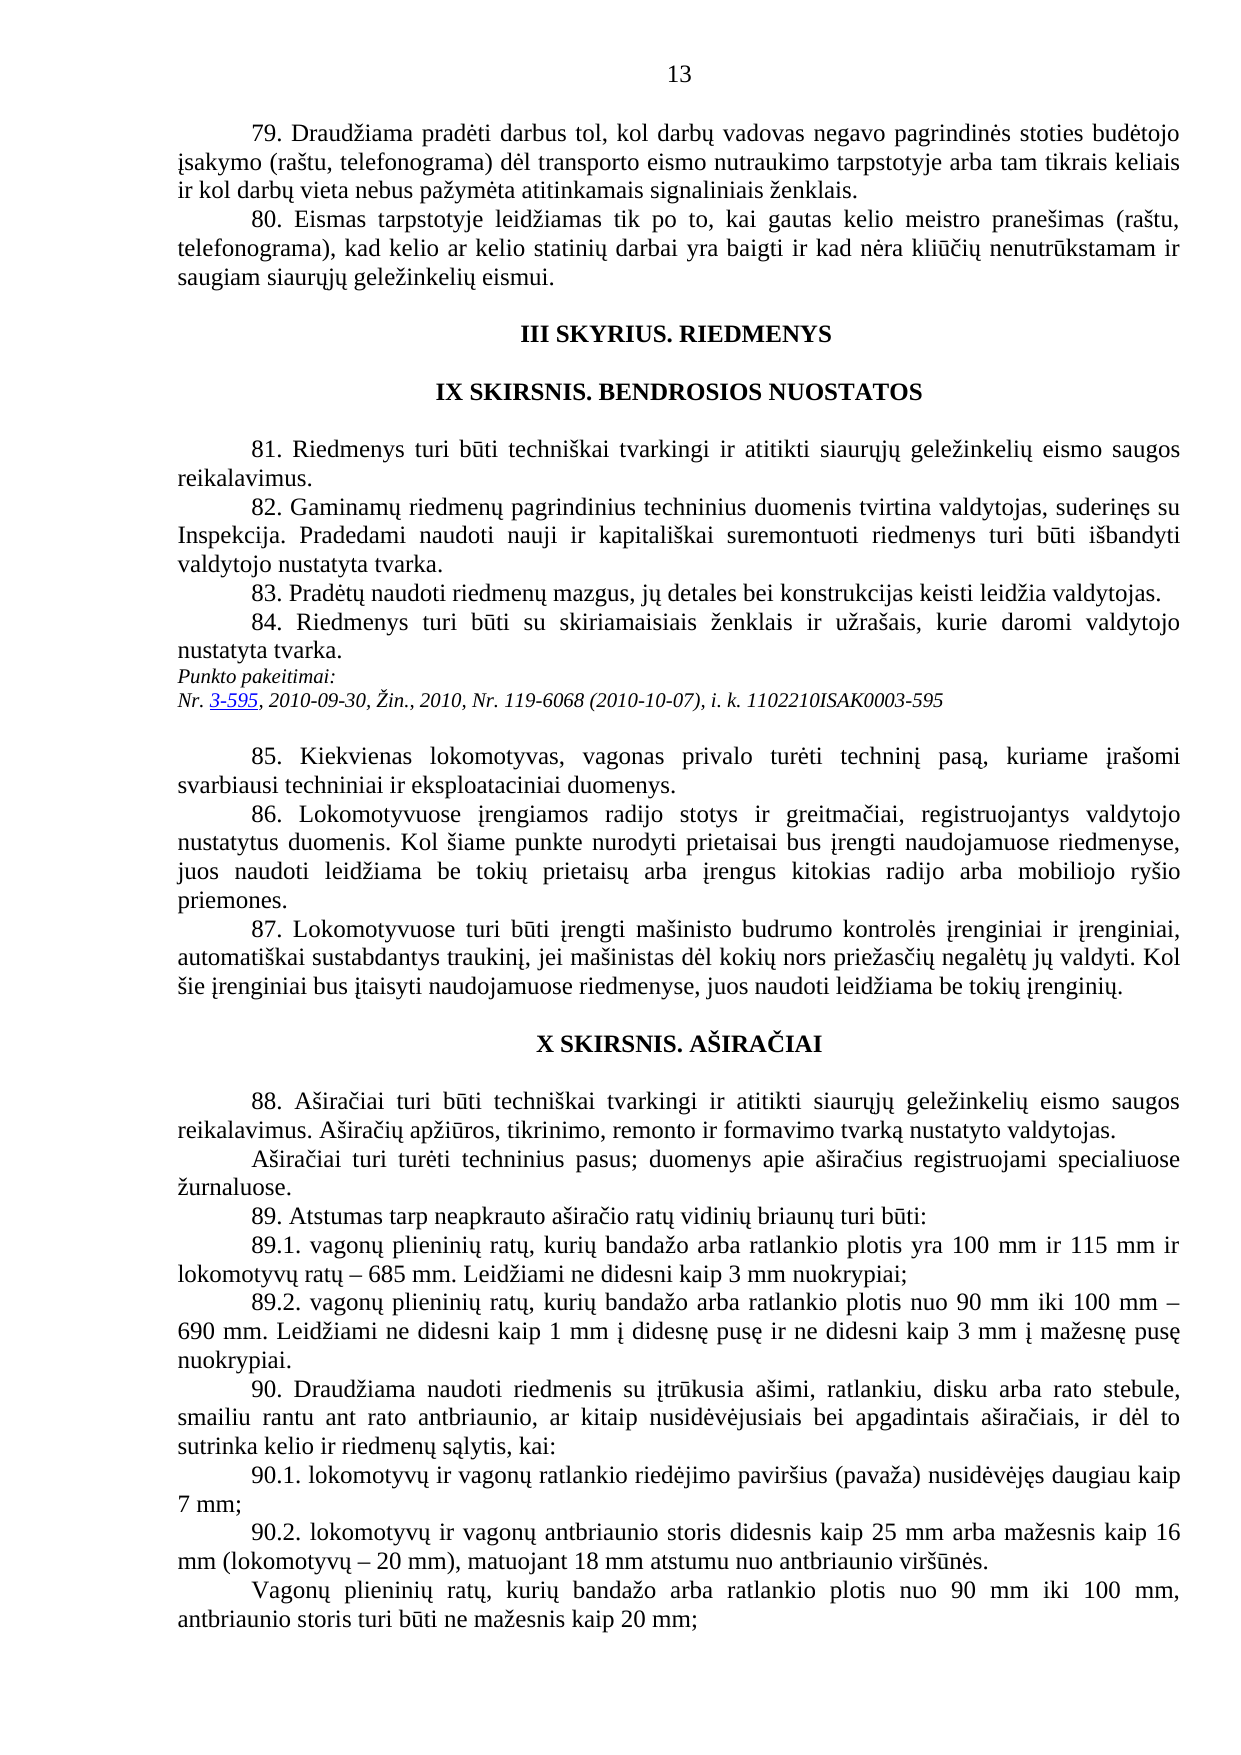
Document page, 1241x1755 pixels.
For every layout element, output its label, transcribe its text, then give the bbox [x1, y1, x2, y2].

text 89.2. vagonų plieninių ratų, kurių bandažo arba ratlankio plotis nuo 90 mm iki 100 mm – 690 mm. Leidžiami ne didesni kaip 1 mm į didesnę pusę ir ne didesni kaip 3 mm į mažesnę pusę nuokrypiai. [177, 1287, 1181, 1374]
text III SKYRIUS. RIEDMENYS [177, 319, 1181, 348]
text 90.1. lokomotyvų ir vagonų ratlankio riedėjimo paviršius (pavaža) nusidėvėjęs daugiau kaip 7 mm; [177, 1460, 1181, 1517]
text 82. Gaminamų riedmenų pagrindinius techninius duomenis tvirtina valdytojas, suderinęs su Inspekcija. Pradedami naudoti nauji ir kapitališkai suremontuoti riedmenys turi būti išbandyti valdytojo nustatyta tvarka. [177, 492, 1181, 578]
text Nr. 3-595, 2010-09-30, Žin., 2010, Nr. 119-6068 (2010-10-07), i. k. 1102210ISAK0003-595 [177, 688, 1181, 712]
text 90.2. lokomotyvų ir vagonų antbriaunio storis didesnis kaip 25 mm arba mažesnis kaip 16 mm (lokomotyvų – 20 mm), matuojant 18 mm atstumu nuo antbriaunio viršūnės. [177, 1517, 1181, 1575]
text 83. Pradėtų naudoti riedmenų mazgus, jų detales bei konstrukcijas keisti leidžia valdytojas. [177, 578, 1181, 607]
text 86. Lokomotyvuose įrengiamos radijo stotys ir greitmačiai, registruojantys valdytojo nustatytus duomenis. Kol šiame punkte nurodyti prietaisai bus įrengti naudojamuose riedmenyse, juos naudoti leidžiama be tokių prietaisų arba įrengus kitokias radijo arba mobiliojo ryšio priemones. [177, 799, 1181, 914]
text 89.1. vagonų plieninių ratų, kurių bandažo arba ratlankio plotis yra 100 mm ir 115 mm ir lokomotyvų ratų – 685 mm. Leidžiami ne didesni kaip 3 mm nuokrypiai; [177, 1230, 1181, 1287]
text 89. Atstumas tarp neapkrauto aširačio ratų vidinių briaunų turi būti: [177, 1201, 1181, 1230]
text 85. Kiekvienas lokomotyvas, vagonas privalo turėti techninį pasą, kuriame įrašomi svarbiausi techniniai ir eksploataciniai duomenys. [177, 741, 1181, 799]
text 81. Riedmenys turi būti techniškai tvarkingi ir atitikti siaurųjų geležinkelių eismo saugos reikalavimus. [177, 434, 1181, 492]
text Punkto pakeitimai: [177, 664, 1181, 688]
text 90. Draudžiama naudoti riedmenis su įtrūkusia ašimi, ratlankiu, disku arba rato stebule, smailiu rantu ant rato antbriaunio, ar kitaip nusidėvėjusiais bei apgadintais aširačiais, ir dėl to sutrinka kelio ir riedmenų sąlytis, kai: [177, 1374, 1181, 1460]
text Vagonų plieninių ratų, kurių bandažo arba ratlankio plotis nuo 90 mm iki 100 mm, antbriaunio storis turi būti ne mažesnis kaip 20 mm; [177, 1575, 1181, 1632]
text IX SKIRSNIS. BENDROSIOS NUOSTATOS [177, 377, 1181, 406]
text 79. Draudžiama pradėti darbus tol, kol darbų vadovas negavo pagrindinės stoties budėtojo įsakymo (raštu, telefonograma) dėl transporto eismo nutraukimo tarpstotyje arba tam tikrais keliais ir kol darbų vieta nebus pažymėta atitinkamais signaliniais ženklais. [177, 118, 1181, 204]
text 84. Riedmenys turi būti su skiriamaisiais ženklais ir užrašais, kurie daromi valdytojo nustatyta tvarka. [177, 607, 1181, 664]
text 80. Eismas tarpstotyje leidžiamas tik po to, kai gautas kelio meistro pranešimas (raštu, telefonograma), kad kelio ar kelio statinių darbai yra baigti ir kad nėra kliūčių nenutrūkstamam ir saugiam siaurųjų geležinkelių eismui. [177, 204, 1181, 291]
text Aširačiai turi turėti techninius pasus; duomenys apie aširačius registruojami specialiuose žurnaluose. [177, 1144, 1181, 1201]
text X SKIRSNIS. AŠIRAČIAI [177, 1029, 1181, 1057]
text 87. Lokomotyvuose turi būti įrengti mašinisto budrumo kontrolės įrenginiai ir įrenginiai, automatiškai sustabdantys traukinį, jei mašinistas dėl kokių nors priežasčių negalėtų jų valdyti. Kol šie įrenginiai bus įtaisyti naudojamuose riedmenyse, juos naudoti leidžiama be tokių įrenginių. [177, 914, 1181, 1000]
text 88. Aširačiai turi būti techniškai tvarkingi ir atitikti siaurųjų geležinkelių eismo saugos reikalavimus. Aširačių apžiūros, tikrinimo, remonto ir formavimo tvarką nustatyto valdytojas. [177, 1086, 1181, 1144]
